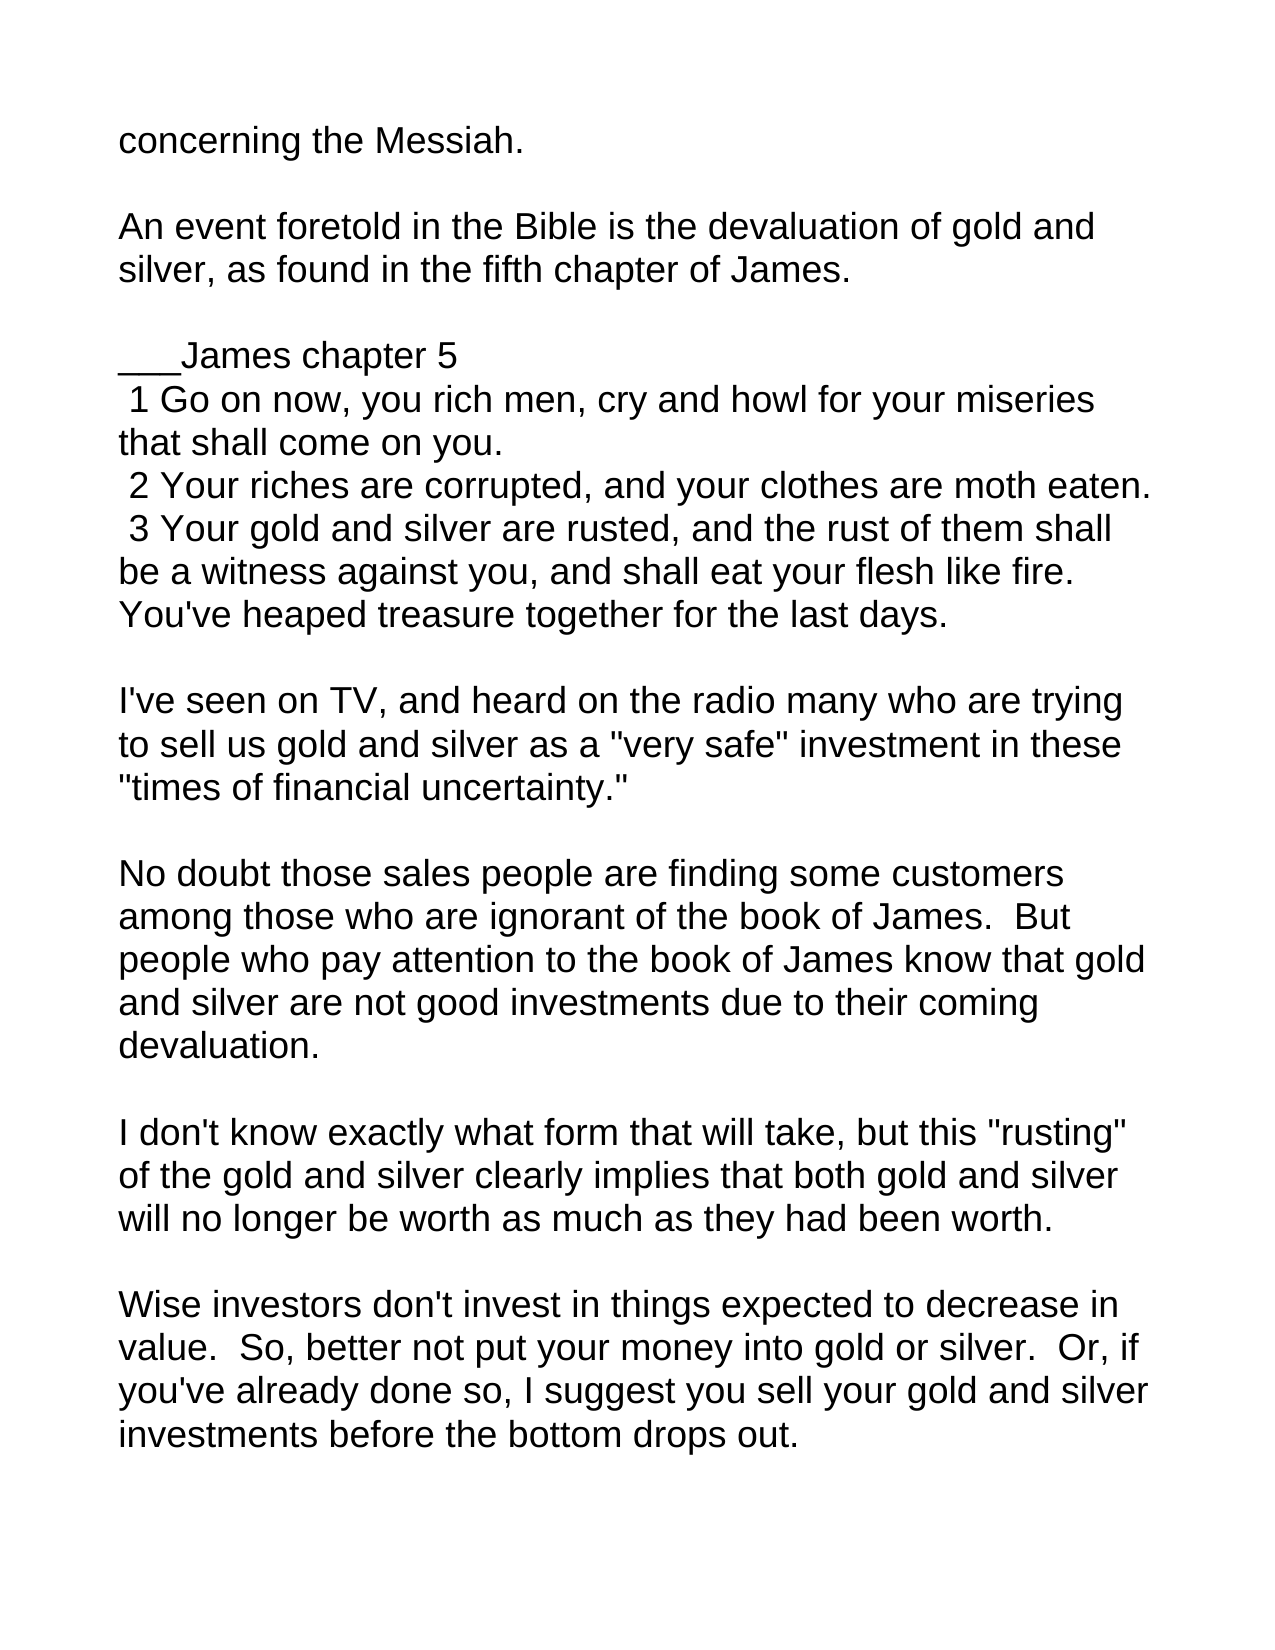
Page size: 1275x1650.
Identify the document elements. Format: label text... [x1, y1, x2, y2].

text 1 Go on now, you rich men, cry and howl for your miseries that shall come on you. [118, 377, 1157, 463]
text 3 Your gold and silver are rusted, and the rust of them shall be a witness against you, and shall eat your flesh like fire. You've heaped treasure together for the last days. [118, 506, 1157, 636]
text concerning the Messiah. [118, 118, 1157, 161]
text 2 Your riches are corrupted, and your clothes are moth eaten. [118, 463, 1157, 506]
text I've seen on TV, and heard on the radio many who are trying to sell us gold and silver as a "very safe" investment in these "times of financial uncertainty." [118, 679, 1157, 808]
text I don't know exactly what form that will take, but this "rusting" of the gold and silver clearly implies that both gold and silver will no longer be worth as much as they had been worth. [118, 1110, 1157, 1239]
text An event foretold in the Bible is the devaluation of gold and silver, as found in the fifth chapter of James. [118, 204, 1157, 291]
text No doubt those sales people are finding some customers among those who are ignorant of the book of James. But people who pay attention to the book of James know that gold and silver are not good investments due to their coming devaluation. [118, 851, 1157, 1067]
text ___James chapter 5 [118, 334, 1157, 377]
text Wise investors don't invest in things expected to decrease in value. So, better not put your money into gold or silver. Or, if you've already done so, I suggest you sell your gold and silver investments before the bottom drops out. [118, 1282, 1157, 1455]
